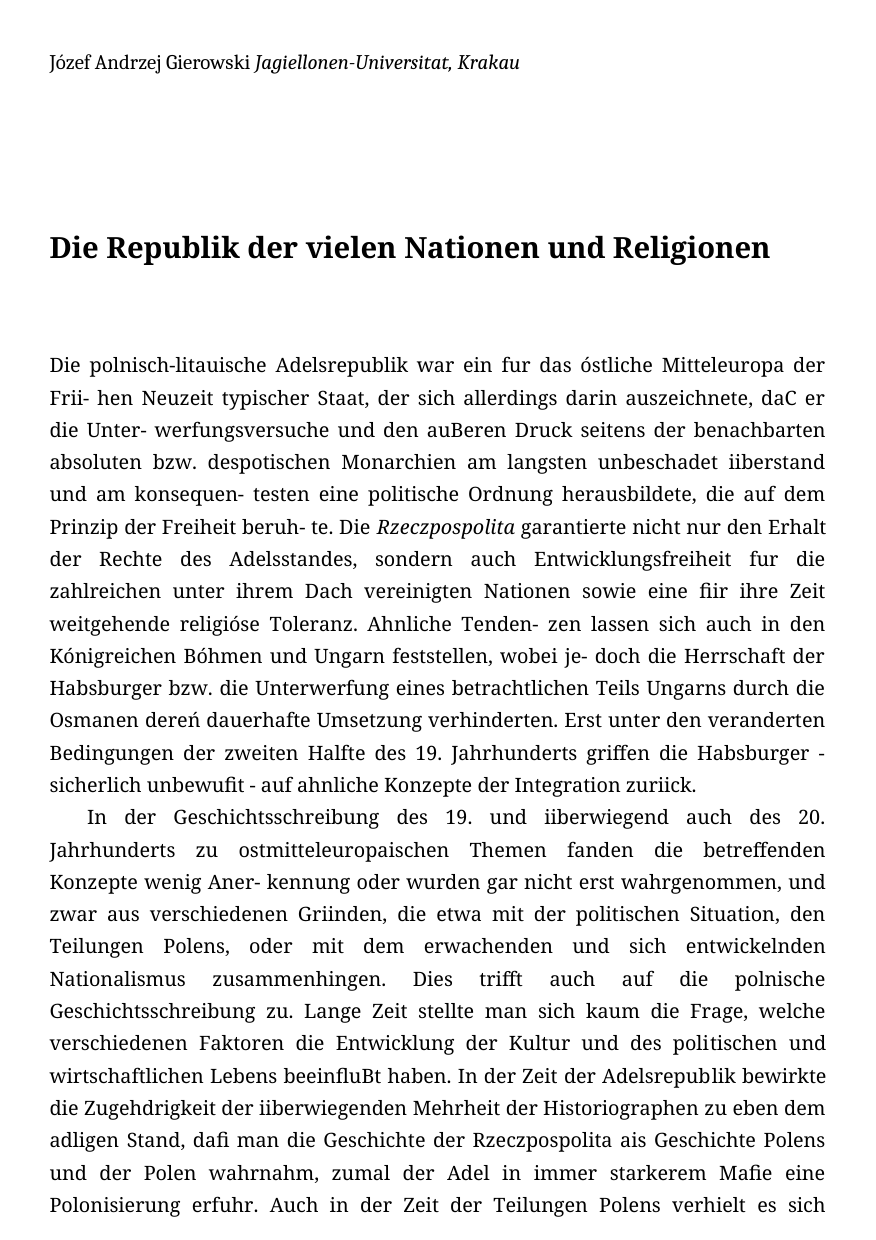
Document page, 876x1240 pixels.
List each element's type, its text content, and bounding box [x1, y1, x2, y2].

text Die polnisch-litauische Adelsrepublik war ein fur das óstliche Mitteleuropa der Frii- hen Neuzeit typischer Staat, der sich allerdings darin auszeichnete, daC er die Unter- werfungsversuche und den auBeren Druck seitens der benachbarten absoluten bzw. despotischen Monarchien am langsten unbeschadet iiberstand und am konsequen- testen eine politische Ordnung herausbildete, die auf dem Prinzip der Freiheit beruh- te. Die Rzeczpospolita garantierte nicht nur den Erhalt der Rechte des Adelsstandes, sondern auch Entwicklungsfreiheit fur die zahlreichen unter ihrem Dach vereinigten Nationen sowie eine fiir ihre Zeit weitgehende religióse Toleranz. Ahnliche Tenden- zen lassen sich auch in den Kónigreichen Bóhmen und Ungarn feststellen, wobei je- doch die Herrschaft der Habsburger bzw. die Unterwerfung eines betrachtlichen Teils Ungarns durch die Osmanen dereń dauerhafte Umsetzung verhinderten. Erst unter den veranderten Bedingungen der zweiten Halfte des 19. Jahrhunderts griffen die Habsburger - sicherlich unbewufit - auf ahnliche Konzepte der Integration zuriick. [49, 352, 826, 798]
subtitle Die Republik der vielen Nationen und Religionen [49, 227, 826, 267]
text Józef Andrzej Gierowski Jagiellonen-Universitat, Krakau [49, 51, 826, 75]
text In der Geschichtsschreibung des 19. und iiberwiegend auch des 20. Jahrhunderts zu ostmitteleuropaischen Themen fanden die betreffenden Konzepte wenig Aner- kennung oder wurden gar nicht erst wahrgenommen, und zwar aus verschiedenen Griinden, die etwa mit der politischen Situation, den Teilungen Polens, oder mit dem erwachenden und sich entwickelnden Nationalismus zusammenhingen. Dies trifft auch auf die polnische Geschichtsschreibung zu. Lange Zeit stellte man sich kaum die Frage, welche verschiedenen Faktoren die Entwicklung der Kultur und des poli­tischen und wirtschaftlichen Lebens beeinfluBt haben. In der Zeit der Adelsrepub­lik bewirkte die Zugehdrigkeit der iiberwiegenden Mehrheit der Historiographen zu eben dem adligen Stand, dafi man die Geschichte der Rzeczpospolita ais Geschichte Polens und der Polen wahrnahm, zumal der Adel in immer starkerem Mafie eine Polonisierung erfuhr. Auch in der Zeit der Teilungen Polens verhielt es sich ahnlich - ais die Existenz der Nation auch kulturell bedroht war, entsprach diese Darstel- lungsweise dem Bediirfnis, nationale Werte aufrechtzuerhalten. Hinzu kam gegen Ende des 19. Jahrhunderts der anwachsende Nationalismus, dessen Ideologie auf die Uberzeugung hinauslief, dafi der Aufbau eines monoethnischen Staates die bes- te Antwort auf die Frage nach der Gestaltung der Staatlichkeit sei. Diese Uberzeu­gung pragte auch die Art und Weise, in der Historiker, die an die nationalistischen Ideologien ankniipften, die Geschichte der Adelsrepublik darstellten. Nach dem Wie- [49, 804, 826, 1222]
